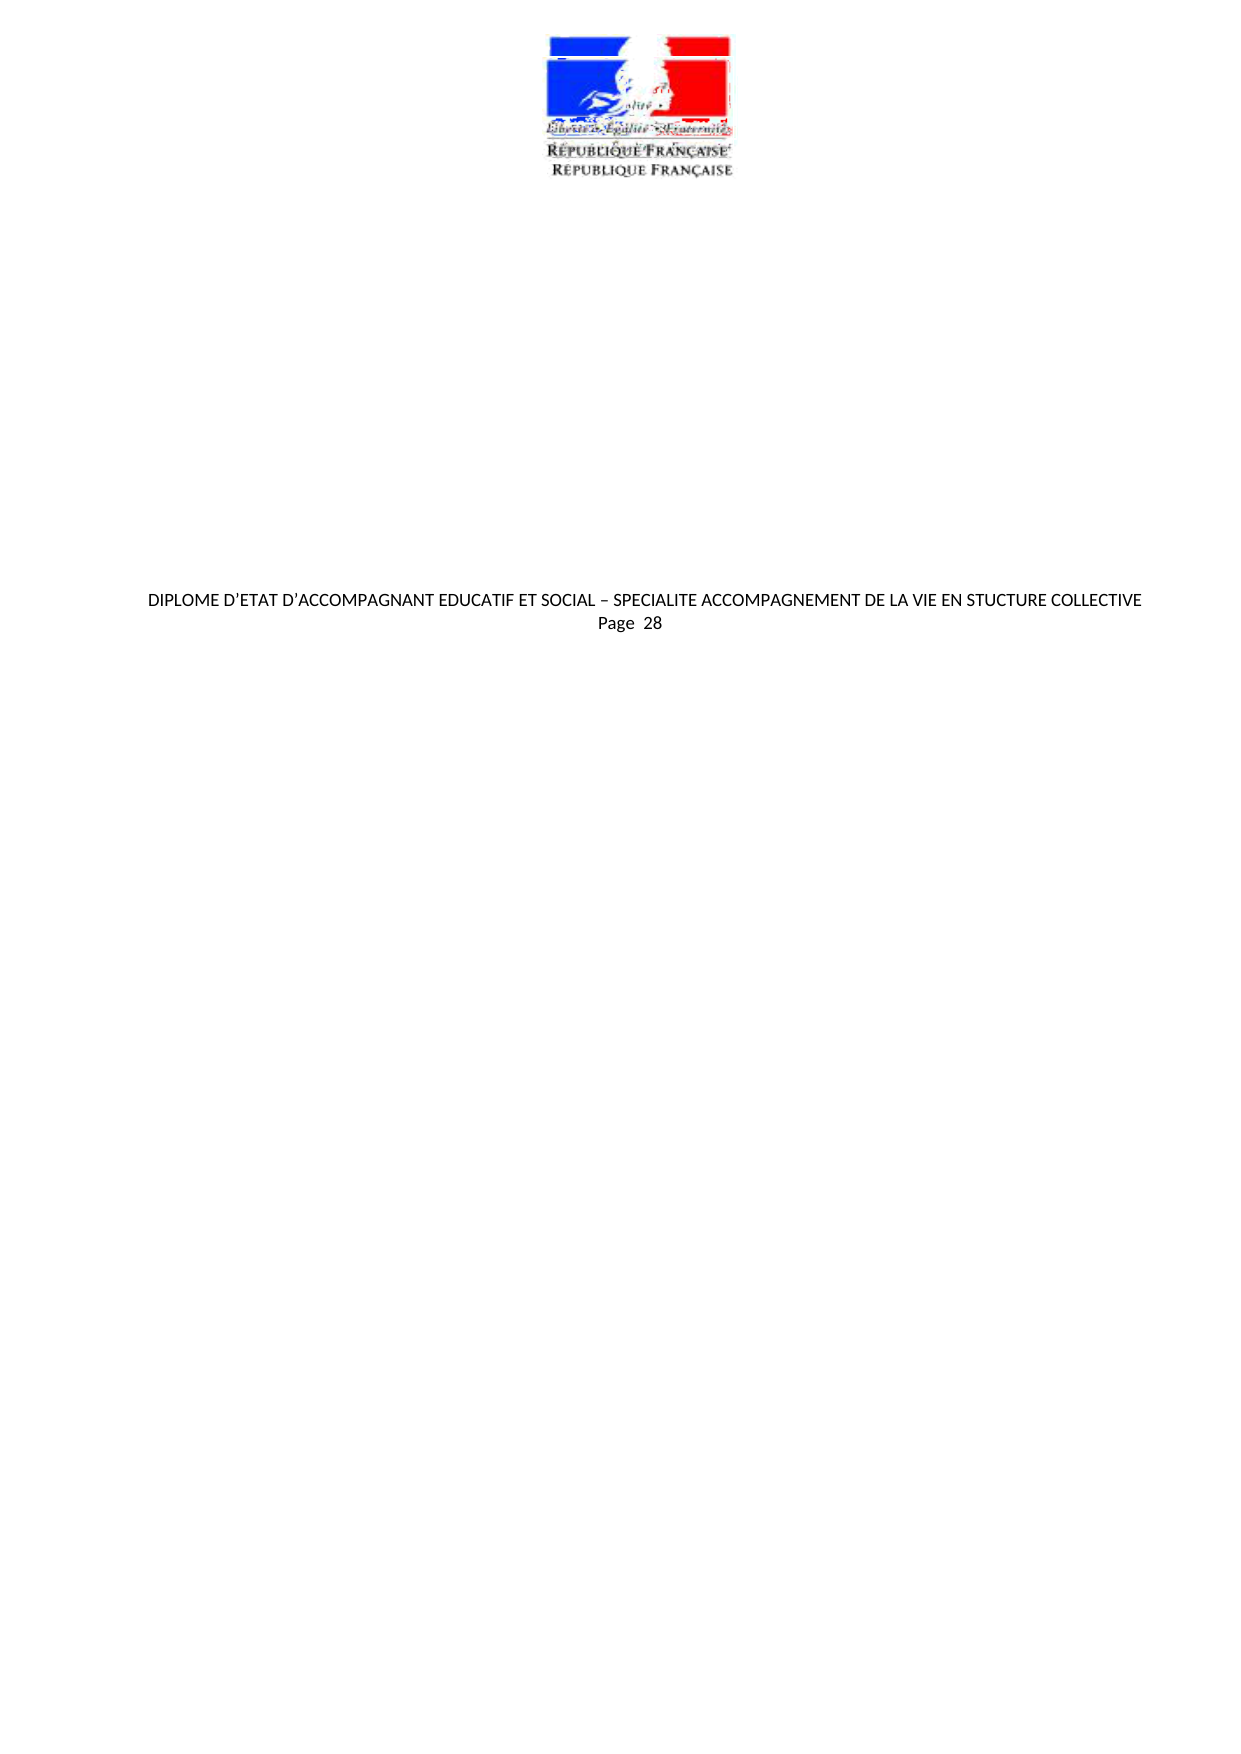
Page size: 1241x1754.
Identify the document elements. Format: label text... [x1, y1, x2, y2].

picture [547, 76, 738, 181]
text DIPLOME D’ETAT D’ACCOMPAGNANT EDUCATIF ET SOCIAL – SPECIALITE ACCOMPAGNEMENT DE LA VIE EN STUCTURE COLLECTIVE [148, 588, 1152, 611]
picture [542, 57, 733, 162]
picture [545, 34, 736, 139]
text Page 28 [148, 611, 1152, 634]
